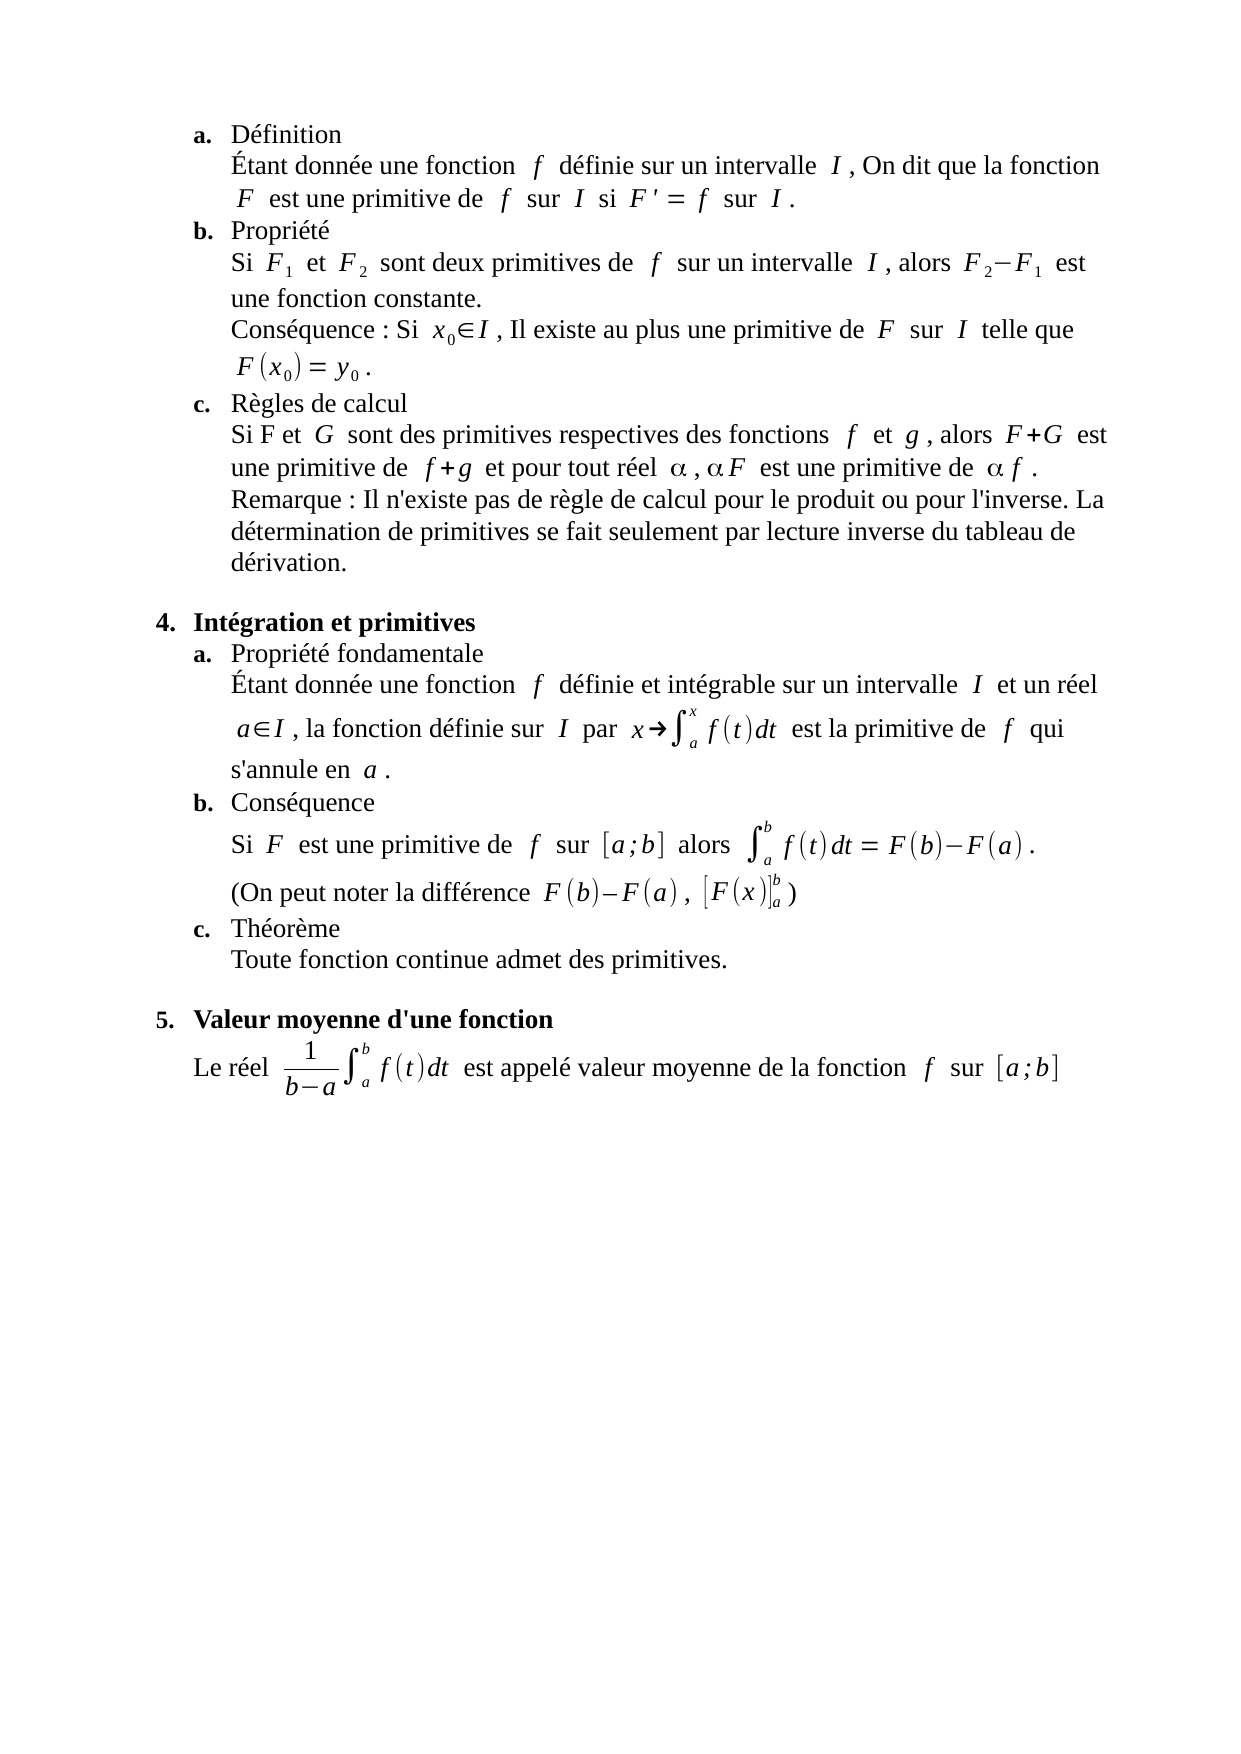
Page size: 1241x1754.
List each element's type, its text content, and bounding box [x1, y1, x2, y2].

list Propriété fondamentale Étant donnée une fonction définie et intégrable sur un intervalle et un réel , la fonction définie sur par est la primitive de qui s'annule en . [193, 637, 1122, 786]
list Propriété Si et sont deux primitives de sur un intervalle , alors est une fonction constante. Conséquence : Si , Il existe au plus une primitive de sur telle que . [193, 214, 1122, 387]
list Définition Étant donnée une fonction définie sur un intervalle , On dit que la fonction est une primitive de sur si sur . [193, 118, 1122, 214]
list Théorème Toute fonction continue admet des primitives. [193, 912, 1122, 974]
list Règles de calcul Si F et sont des primitives respectives des fonctions et , alors est une primitive de et pour tout réel , est une primitive de . Remarque : Il n'existe pas de règle de calcul pour le produit ou pour l'inverse. La détermination de primitives se fait seulement par lecture inverse du tableau de dérivation. [193, 387, 1122, 606]
list Conséquence Si est une primitive de sur alors . (On peut noter la différence , ) [193, 786, 1122, 912]
list Intégration et primitives [156, 606, 1122, 637]
list Valeur moyenne d'une fonction Le réel est appelé valeur moyenne de la fonction sur [156, 1003, 1122, 1163]
